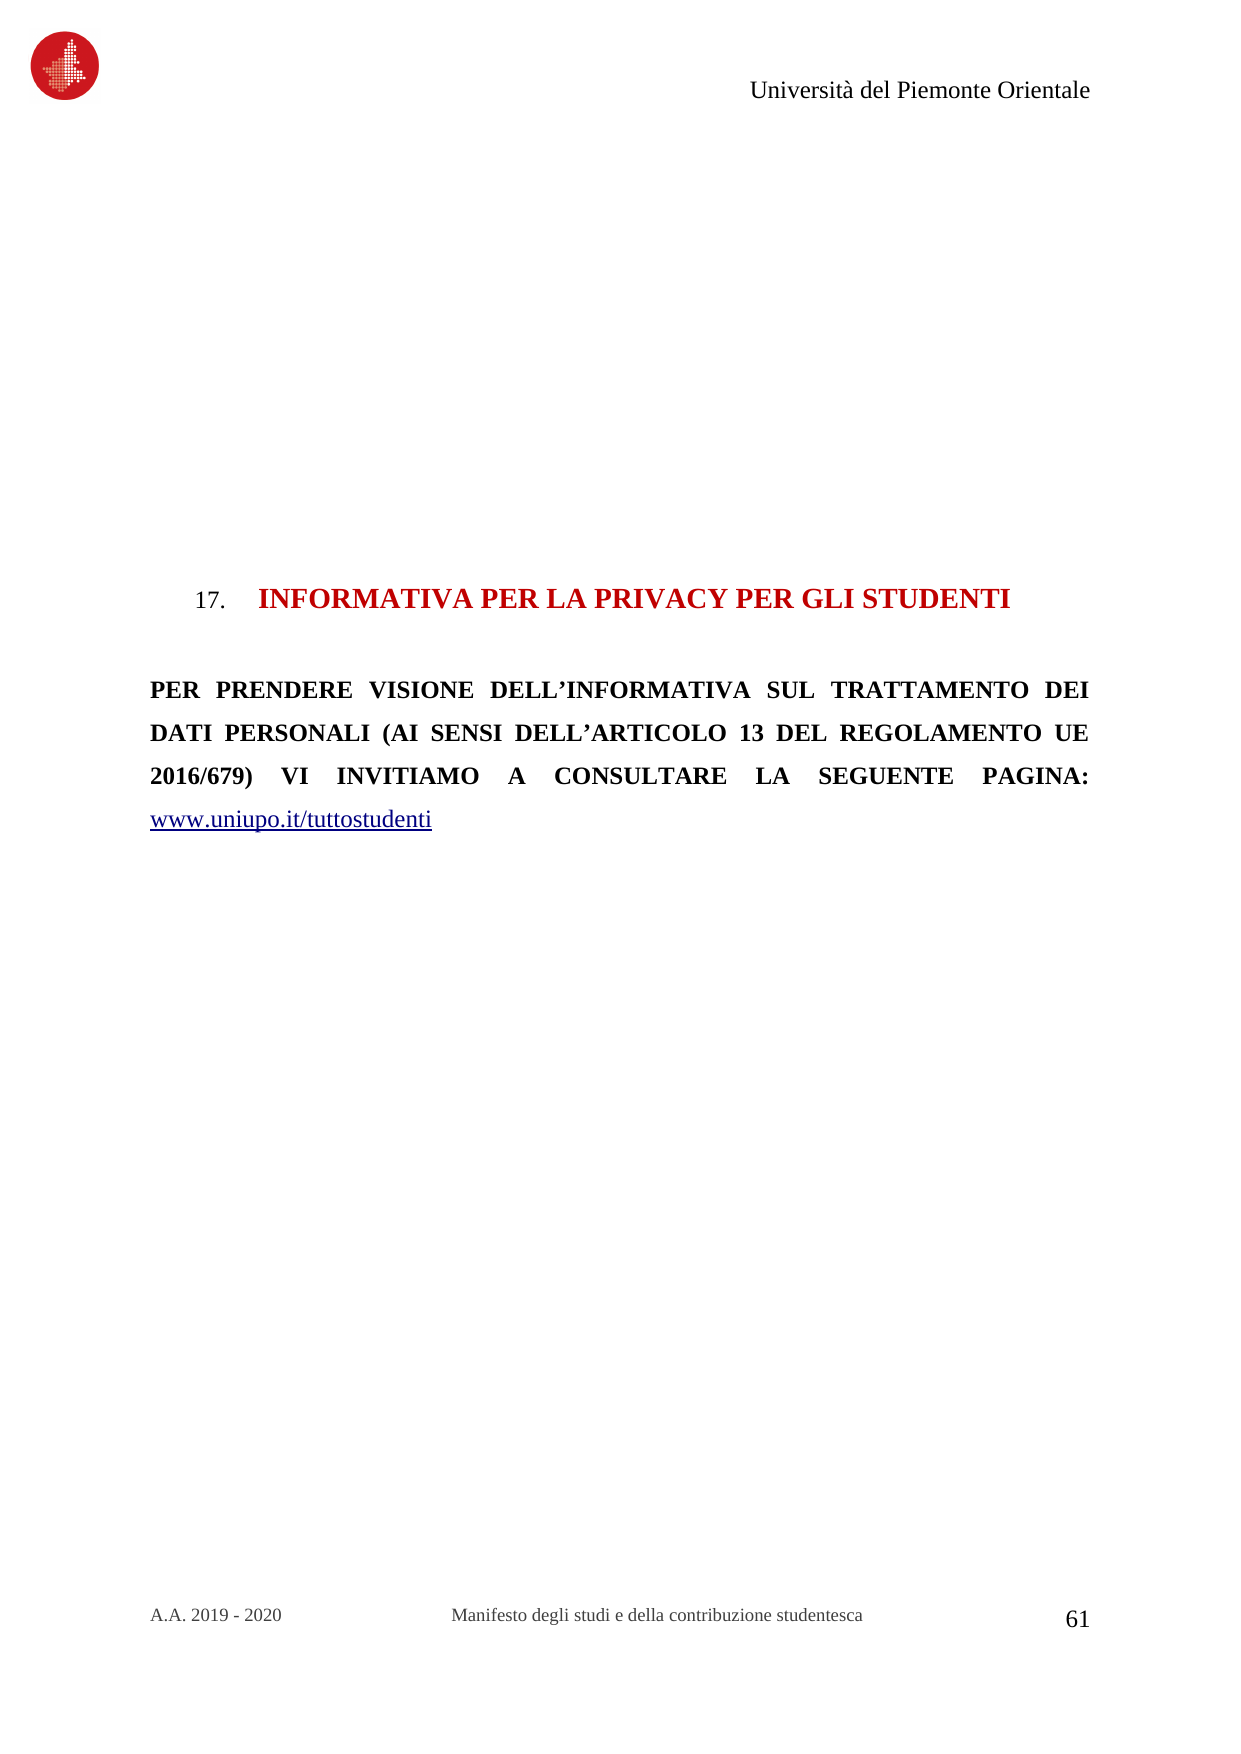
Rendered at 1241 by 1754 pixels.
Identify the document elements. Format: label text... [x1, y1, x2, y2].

list INFORMATIVA PER LA PRIVACY PER GLI STUDENTI [194, 581, 1090, 615]
text PER PRENDERE VISIONE DELL’INFORMATIVA SUL TRATTAMENTO DEI DATI PERSONALI (AI SENSI DELL’ARTICOLO 13 DEL REGOLAMENTO UE 2016/679) VI INVITIAMO A CONSULTARE LA SEGUENTE PAGINA: www.uniupo.it/tuttostudenti [150, 675, 1090, 833]
